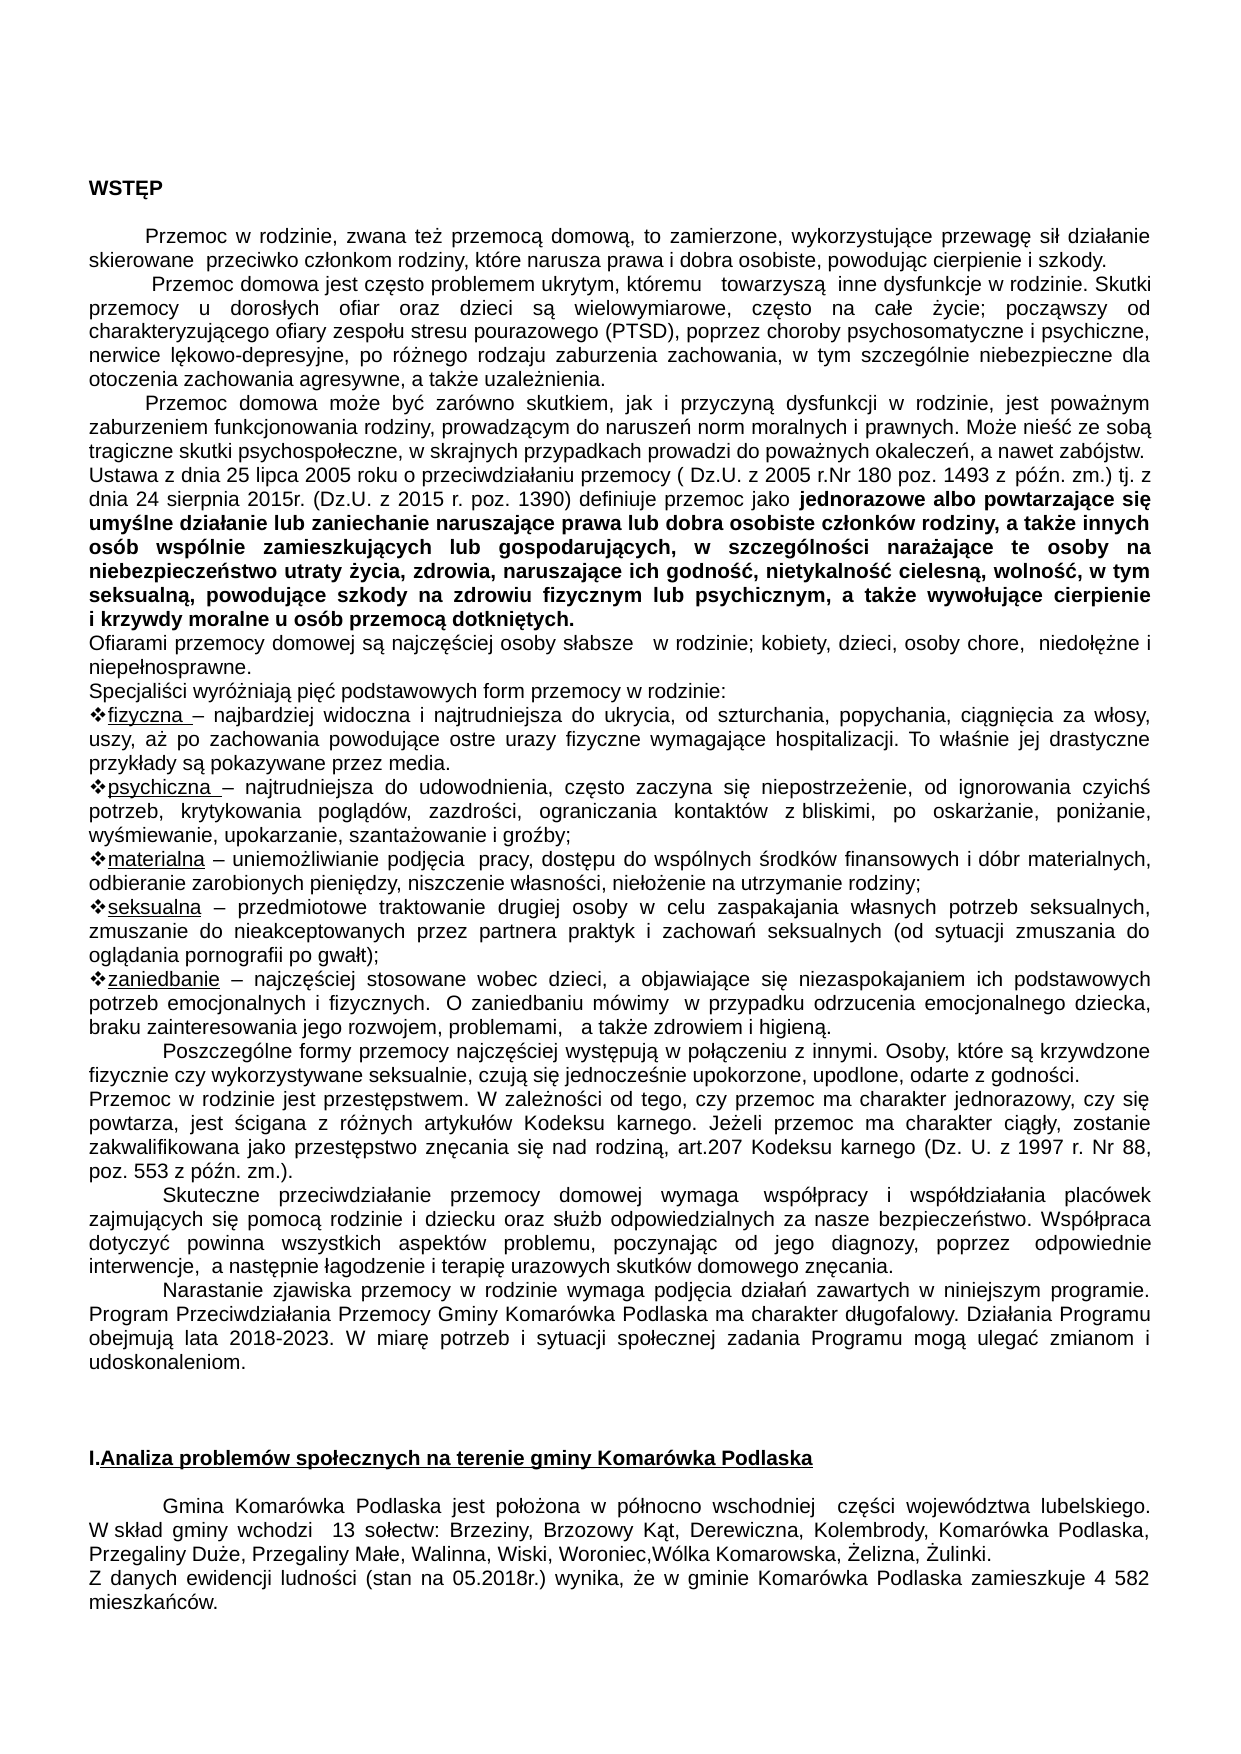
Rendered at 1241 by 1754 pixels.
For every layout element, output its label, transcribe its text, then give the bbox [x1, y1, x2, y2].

list seksualna – przedmiotowe traktowanie drugiej osoby w celu zaspakajania własnych potrzeb seksualnych, zmuszanie do nieakceptowanych przez partnera praktyk i zachowań seksualnych (od sytuacji zmuszania do oglądania pornografii po gwałt); [89, 895, 1152, 967]
text Przemoc domowa może być zarówno skutkiem, jak i przyczyną dysfunkcji w rodzinie, jest poważnym zaburzeniem funkcjonowania rodziny, prowadzącym do naruszeń norm moralnych i prawnych. Może nieść ze sobą tragiczne skutki psychospołeczne, w skrajnych przypadkach prowadzi do poważnych okaleczeń, a nawet zabójstw. [89, 391, 1152, 463]
text Ofiarami przemocy domowej są najczęściej osoby słabsze w rodzinie; kobiety, dzieci, osoby chore, niedołężne i niepełnosprawne. [89, 631, 1152, 679]
text Przemoc w rodzinie jest przestępstwem. W zależności od tego, czy przemoc ma charakter jednorazowy, czy się powtarza, jest ścigana z różnych artykułów Kodeksu karnego. Jeżeli przemoc ma charakter ciągły, zostanie zakwalifikowana jako przestępstwo znęcania się nad rodziną, art.207 Kodeksu karnego (Dz. U. z 1997 r. Nr 88, poz. 553 z późn. zm.). [89, 1087, 1152, 1182]
text Ustawa z dnia 25 lipca 2005 roku o przeciwdziałaniu przemocy ( Dz.U. z 2005 r.Nr 180 poz. 1493 z późn. zm.) tj. z dnia 24 sierpnia 2015r. (Dz.U. z 2015 r. poz. 1390) definiuje przemoc jako jednorazowe albo powtarzające się umyślne działanie lub zaniechanie naruszające prawa lub dobra osobiste członków rodziny, a także innych osób wspólnie zamieszkujących lub gospodarujących, w szczególności narażające te osoby na niebezpieczeństwo utraty życia, zdrowia, naruszające ich godność, nietykalność cielesną, wolność, w tym seksualną, powodujące szkody na zdrowiu fizycznym lub psychicznym, a także wywołujące cierpienie i krzywdy moralne u osób przemocą dotkniętych. [89, 463, 1152, 631]
text Narastanie zjawiska przemocy w rodzinie wymaga podjęcia działań zawartych w niniejszym programie. Program Przeciwdziałania Przemocy Gminy Komarówka Podlaska ma charakter długofalowy. Działania Programu obejmują lata 2018-2023. W miarę potrzeb i sytuacji społecznej zadania Programu mogą ulegać zmianom i udoskonaleniom. [89, 1278, 1152, 1374]
text Skuteczne przeciwdziałanie przemocy domowej wymaga współpracy i współdziałania placówek zajmujących się pomocą rodzinie i dziecku oraz służb odpowiedzialnych za nasze bezpieczeństwo. Współpraca dotyczyć powinna wszystkich aspektów problemu, poczynając od jego diagnozy, poprzez odpowiednie interwencje, a następnie łagodzenie i terapię urazowych skutków domowego znęcania. [89, 1182, 1152, 1278]
text Poszczególne formy przemocy najczęściej występują w połączeniu z innymi. Osoby, które są krzywdzone fizycznie czy wykorzystywane seksualnie, czują się jednocześnie upokorzone, upodlone, odarte z godności. [89, 1039, 1152, 1087]
text Przemoc w rodzinie, zwana też przemocą domową, to zamierzone, wykorzystujące przewagę sił działanie skierowane przeciwko członkom rodziny, które narusza prawa i dobra osobiste, powodując cierpienie i szkody. [89, 223, 1152, 271]
list Analiza problemów społecznych na terenie gminy Komarówka Podlaska [89, 1446, 1152, 1470]
text WSTĘP [89, 176, 1152, 199]
text Przemoc domowa jest często problemem ukrytym, któremu towarzyszą inne dysfunkcje w rodzinie. Skutki przemocy u dorosłych ofiar oraz dzieci są wielowymiarowe, często na całe życie; począwszy od charakteryzującego ofiary zespołu stresu pourazowego (PTSD), poprzez choroby psychosomatyczne i psychiczne, nerwice lękowo-depresyjne, po różnego rodzaju zaburzenia zachowania, w tym szczególnie niebezpieczne dla otoczenia zachowania agresywne, a także uzależnienia. [89, 271, 1152, 391]
list materialna – uniemożliwianie podjęcia pracy, dostępu do wspólnych środków finansowych i dóbr materialnych, odbieranie zarobionych pieniędzy, niszczenie własności, niełożenie na utrzymanie rodziny; [89, 847, 1152, 895]
text Gmina Komarówka Podlaska jest położona w północno wschodniej części województwa lubelskiego. W skład gminy wchodzi 13 sołectw: Brzeziny, Brzozowy Kąt, Derewiczna, Kolembrody, Komarówka Podlaska, Przegaliny Duże, Przegaliny Małe, Walinna, Wiski, Woroniec,Wólka Komarowska, Żelizna, Żulinki. [89, 1494, 1152, 1566]
list fizyczna – najbardziej widoczna i najtrudniejsza do ukrycia, od szturchania, popychania, ciągnięcia za włosy, uszy, aż po zachowania powodujące ostre urazy fizyczne wymagające hospitalizacji. To właśnie jej drastyczne przykłady są pokazywane przez media. [89, 703, 1152, 775]
list psychiczna – najtrudniejsza do udowodnienia, często zaczyna się niepostrzeżenie, od ignorowania czyichś potrzeb, krytykowania poglądów, zazdrości, ograniczania kontaktów z bliskimi, po oskarżanie, poniżanie, wyśmiewanie, upokarzanie, szantażowanie i groźby; [89, 775, 1152, 847]
list zaniedbanie – najczęściej stosowane wobec dzieci, a objawiające się niezaspokajaniem ich podstawowych potrzeb emocjonalnych i fizycznych. O zaniedbaniu mówimy w przypadku odrzucenia emocjonalnego dziecka, braku zainteresowania jego rozwojem, problemami, a także zdrowiem i higieną. [89, 967, 1152, 1039]
text Z danych ewidencji ludności (stan na 05.2018r.) wynika, że w gminie Komarówka Podlaska zamieszkuje 4 582 mieszkańców. [89, 1566, 1152, 1614]
text Specjaliści wyróżniają pięć podstawowych form przemocy w rodzinie: [89, 679, 1152, 703]
